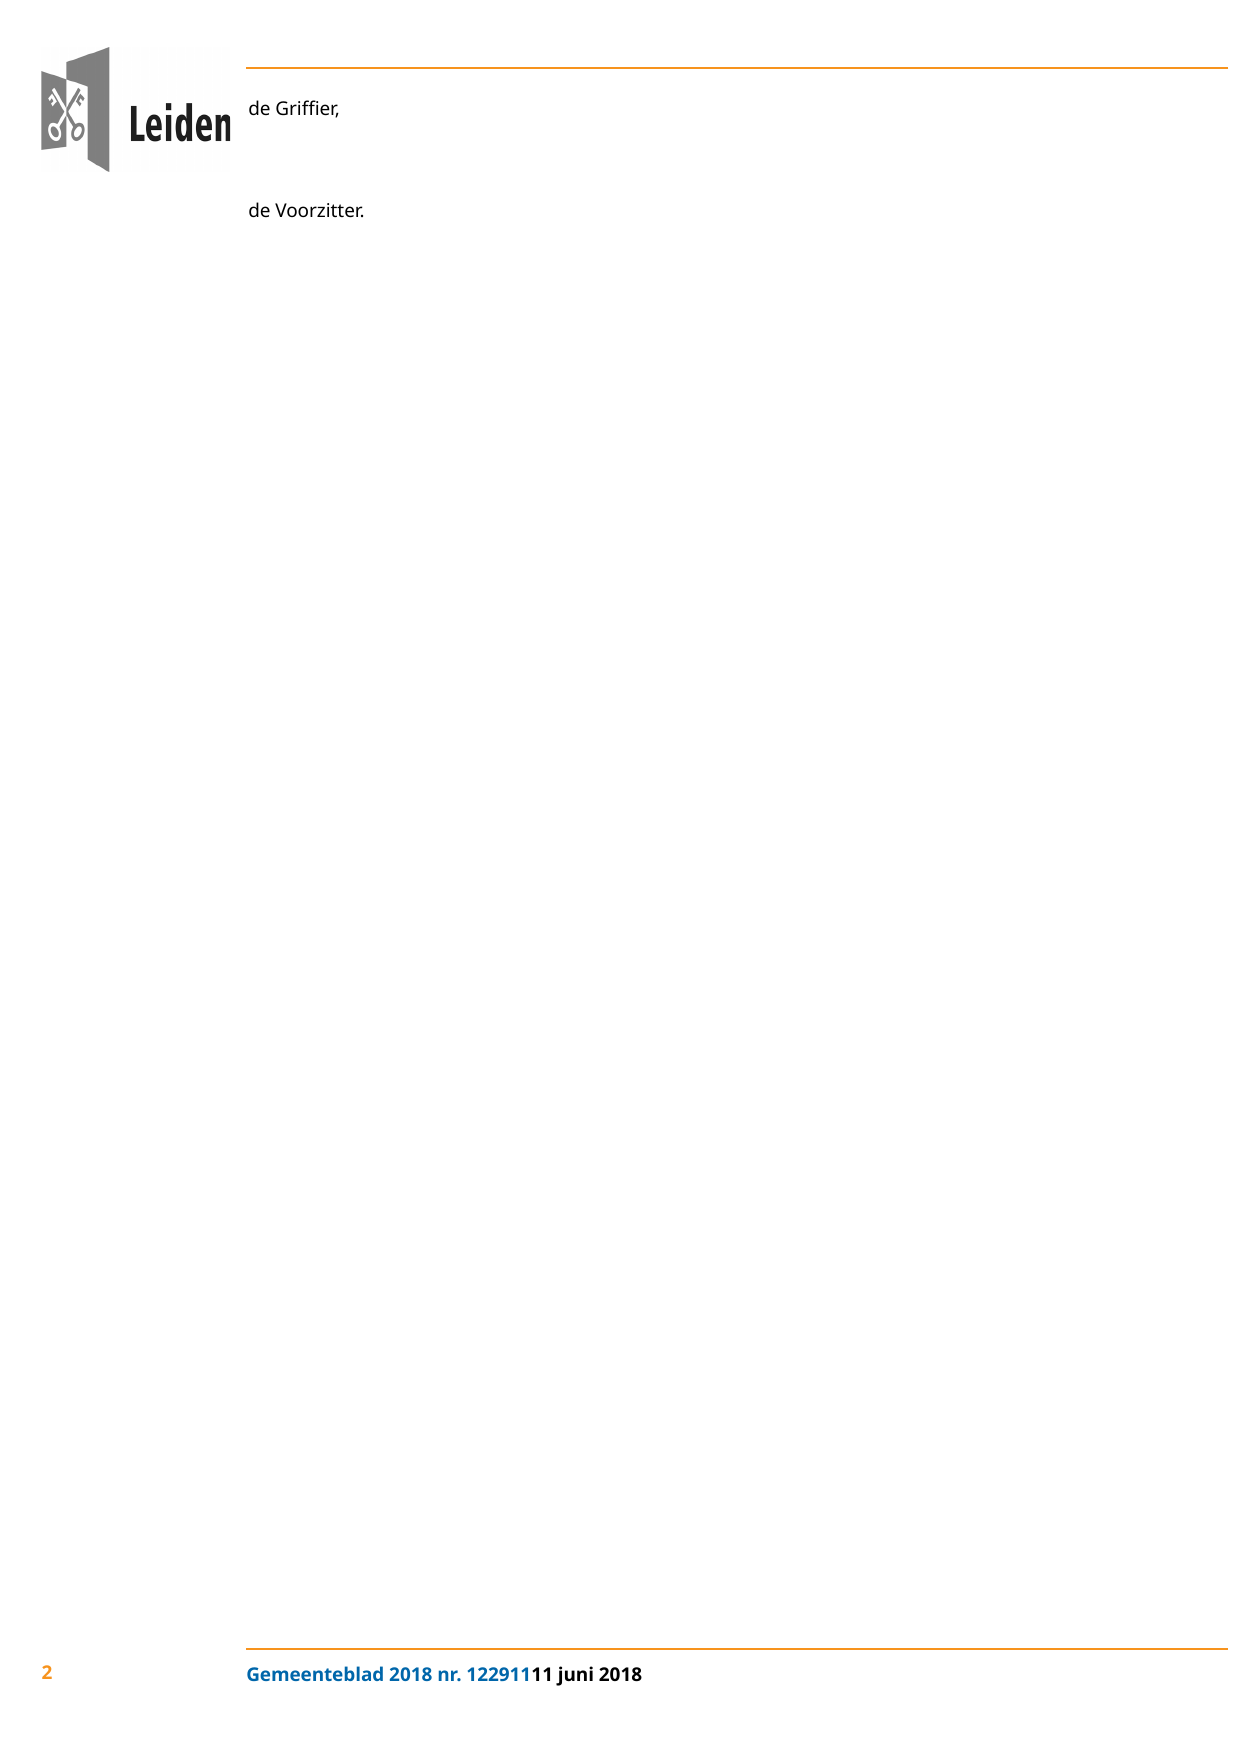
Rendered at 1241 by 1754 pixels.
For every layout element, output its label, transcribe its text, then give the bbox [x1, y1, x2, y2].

text de Voorzitter. [248, 198, 1152, 223]
text de Griffier, [248, 95, 1152, 121]
picture [41, 47, 231, 172]
